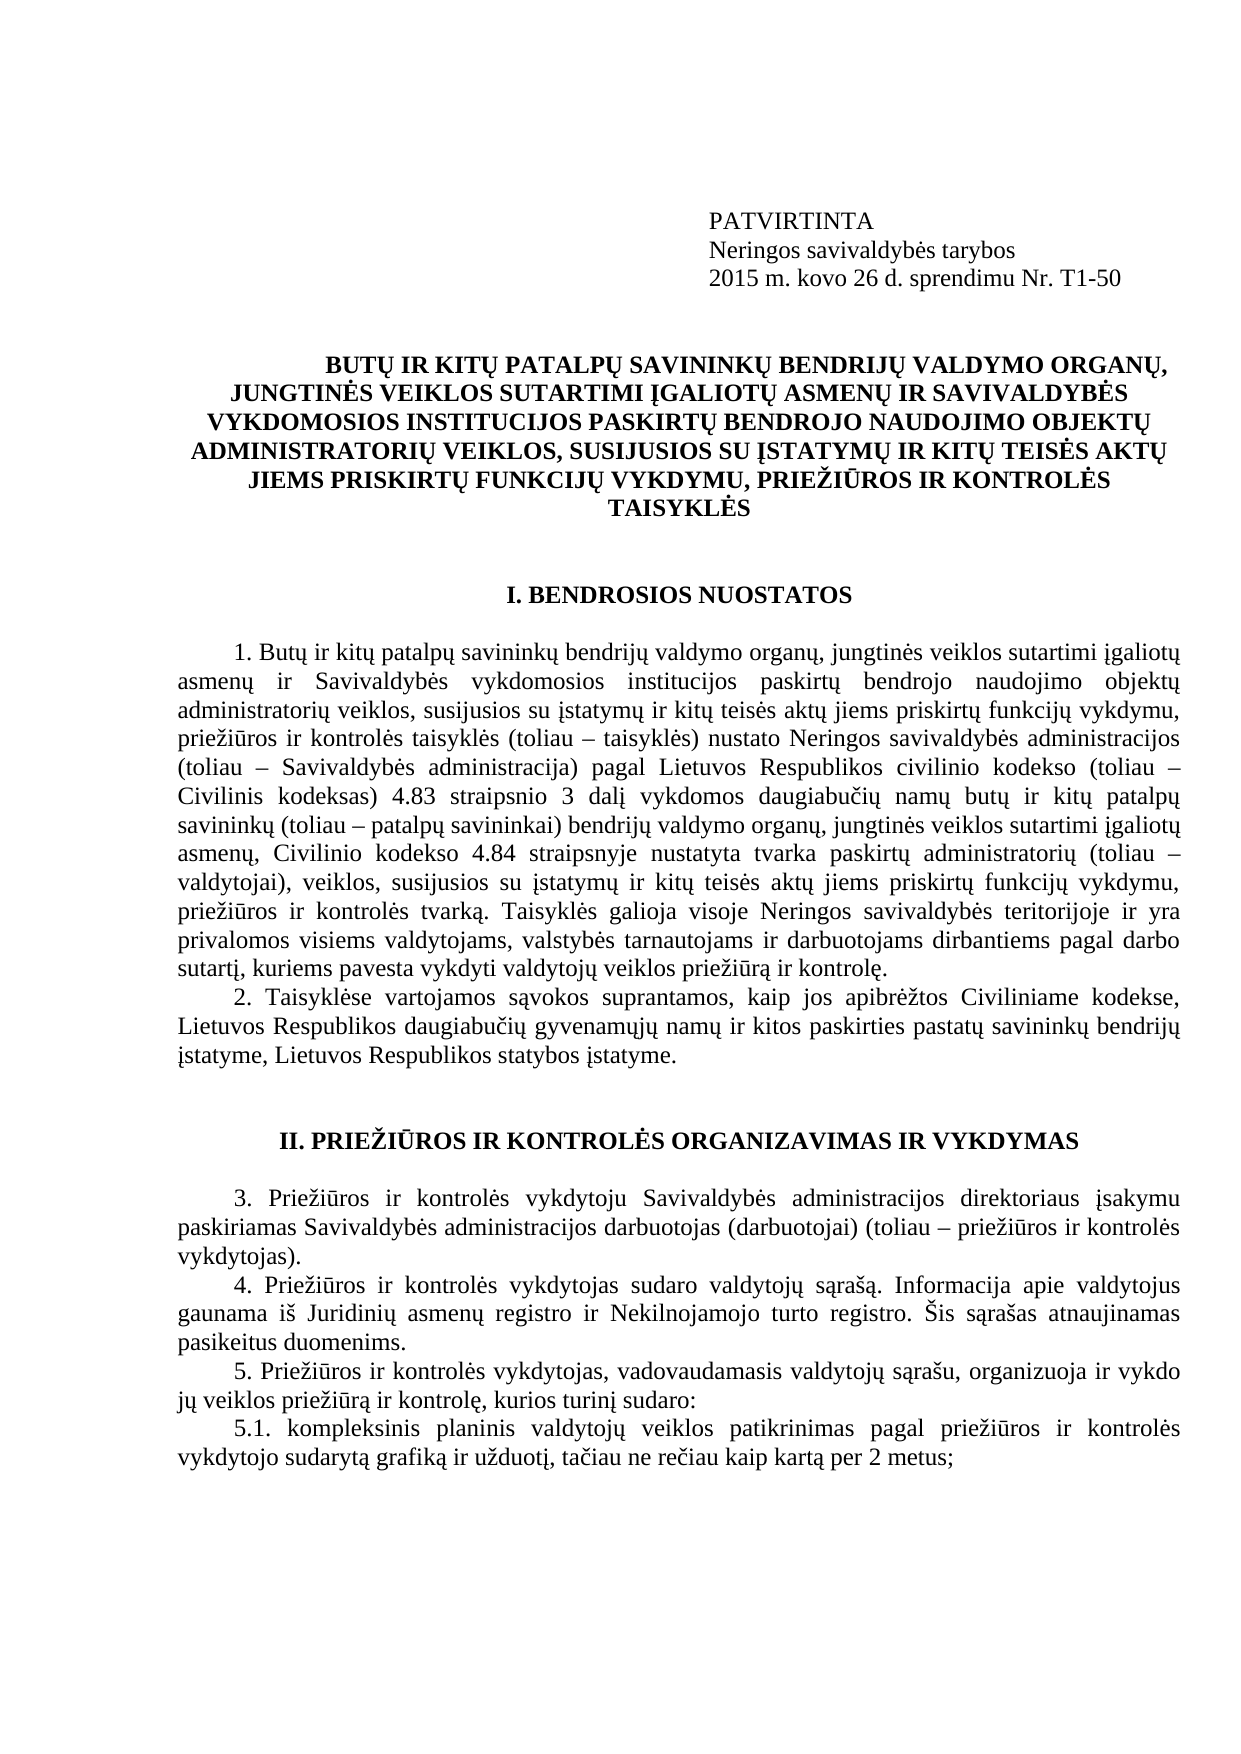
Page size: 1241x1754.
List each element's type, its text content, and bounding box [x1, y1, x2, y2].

text 5. Priežiūros ir kontrolės vykdytojas, vadovaudamasis valdytojų sąrašu, organizuoja ir vykdo jų veiklos priežiūrą ir kontrolę, kurios turinį sudaro: [177, 1356, 1181, 1413]
text 4. Priežiūros ir kontrolės vykdytojas sudaro valdytojų sąrašą. Informacija apie valdytojus gaunama iš Juridinių asmenų registro ir Nekilnojamojo turto registro. Šis sąrašas atnaujinamas pasikeitus duomenims. [177, 1270, 1181, 1356]
text II. PRIEŽIŪROS IR KONTROLĖS ORGANIZAVIMAS IR VYKDYMAS [177, 1126, 1181, 1155]
text Butų ir kitų patalpų savininkų bendrijų valdymo organų, jungtinės veiklos sutartimi įgaliotų asmenų ir savivaldybės vykdomosios institucijos paskirtų bendrojo naudojimo objektų administratorių veiklos, SUSIJUSIOS SU ĮSTATYMŲ IR KITŲ TEISĖS AKTŲ JIEMS PRISKIRTŲ FUNKCIJŲ VYKDYMU, priežiūros ir kontrolės taisyklės [177, 350, 1181, 522]
text I. BENDROSIOS NUOSTATOS [177, 580, 1181, 608]
text PATVIRTINTA [709, 206, 1181, 235]
text 3. Priežiūros ir kontrolės vykdytoju Savivaldybės administracijos direktoriaus įsakymu paskiriamas Savivaldybės administracijos darbuotojas (darbuotojai) (toliau – priežiūros ir kontrolės vykdytojas). [177, 1183, 1181, 1270]
text 1. Butų ir kitų patalpų savininkų bendrijų valdymo organų, jungtinės veiklos sutartimi įgaliotų asmenų ir Savivaldybės vykdomosios institucijos paskirtų bendrojo naudojimo objektų administratorių veiklos, susijusios su įstatymų ir kitų teisės aktų jiems priskirtų funkcijų vykdymu, priežiūros ir kontrolės taisyklės (toliau – taisyklės) nustato Neringos savivaldybės administracijos (toliau – Savivaldybės administracija) pagal Lietuvos Respublikos civilinio kodekso (toliau – Civilinis kodeksas) 4.83 straipsnio 3 dalį vykdomos daugiabučių namų butų ir kitų patalpų savininkų (toliau – patalpų savininkai) bendrijų valdymo organų, jungtinės veiklos sutartimi įgaliotų asmenų, Civilinio kodekso 4.84 straipsnyje nustatyta tvarka paskirtų administratorių (toliau – valdytojai), veiklos, susijusios su įstatymų ir kitų teisės aktų jiems priskirtų funkcijų vykdymu, priežiūros ir kontrolės tvarką. Taisyklės galioja visoje Neringos savivaldybės teritorijoje ir yra privalomos visiems valdytojams, valstybės tarnautojams ir darbuotojams dirbantiems pagal darbo sutartį, kuriems pavesta vykdyti valdytojų veiklos priežiūrą ir kontrolę. [177, 637, 1181, 982]
text Neringos savivaldybės tarybos [709, 235, 1181, 263]
text 5.1. kompleksinis planinis valdytojų veiklos patikrinimas pagal priežiūros ir kontrolės vykdytojo sudarytą grafiką ir užduotį, tačiau ne rečiau kaip kartą per 2 metus; [177, 1413, 1181, 1471]
text 2015 m. kovo 26 d. sprendimu Nr. T1-50 [709, 263, 1181, 292]
text 2. Taisyklėse vartojamos sąvokos suprantamos, kaip jos apibrėžtos Civiliniame kodekse, Lietuvos Respublikos daugiabučių gyvenamųjų namų ir kitos paskirties pastatų savininkų bendrijų įstatyme, Lietuvos Respublikos statybos įstatyme. [177, 982, 1181, 1068]
